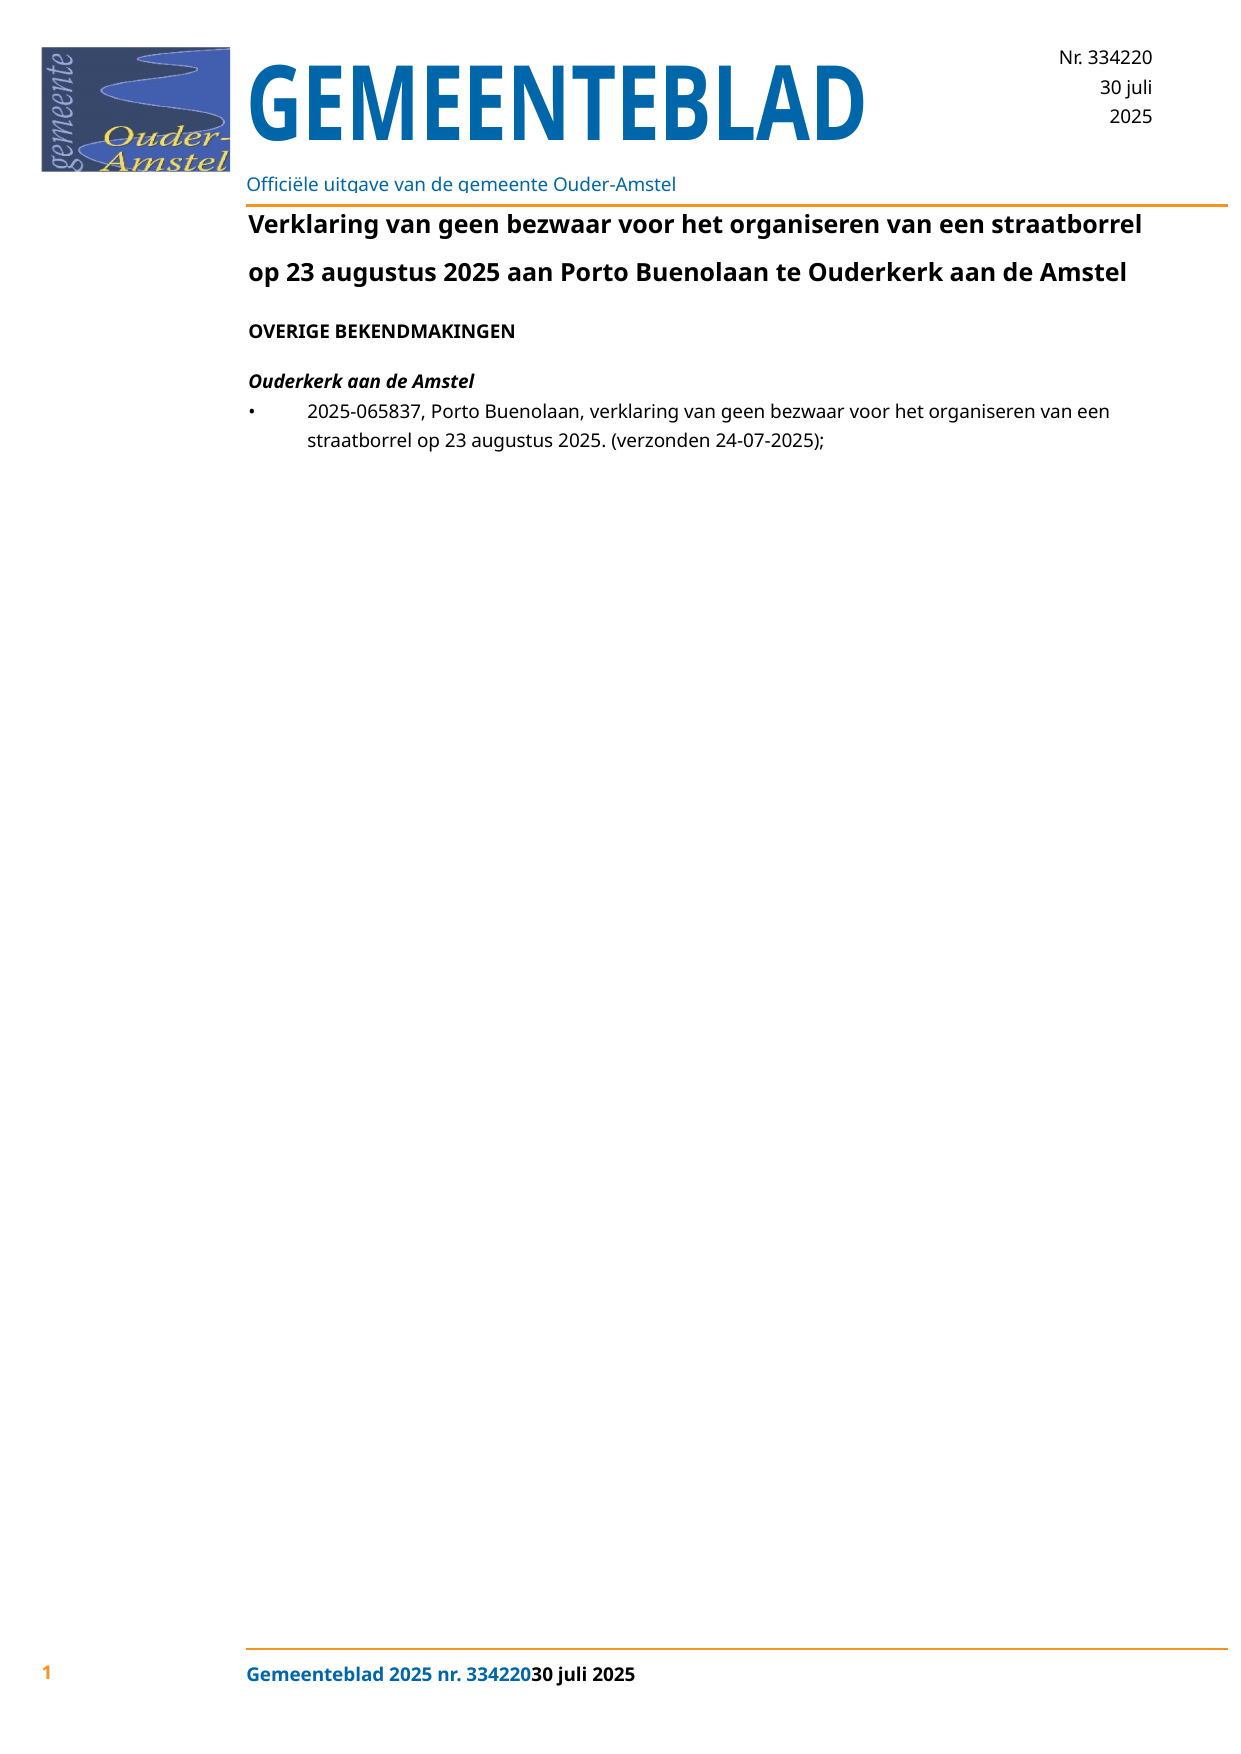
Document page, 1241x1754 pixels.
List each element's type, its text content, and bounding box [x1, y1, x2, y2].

text Ouderkerk aan de Amstel [248, 368, 1152, 394]
list 2025-065837, Porto Buenolaan, verklaring van geen bezwaar voor het organiseren van een straatborrel op 23 augustus 2025. (verzonden 24-07-2025); [248, 398, 1152, 453]
text Verklaring van geen bezwaar voor het organiseren van een straatborrel op 23 augustus 2025 aan Porto Buenolaan te Ouderkerk aan de Amstel [248, 207, 1152, 288]
picture [41, 47, 231, 172]
text OVERIGE BEKENDMAKINGEN [248, 318, 1152, 344]
